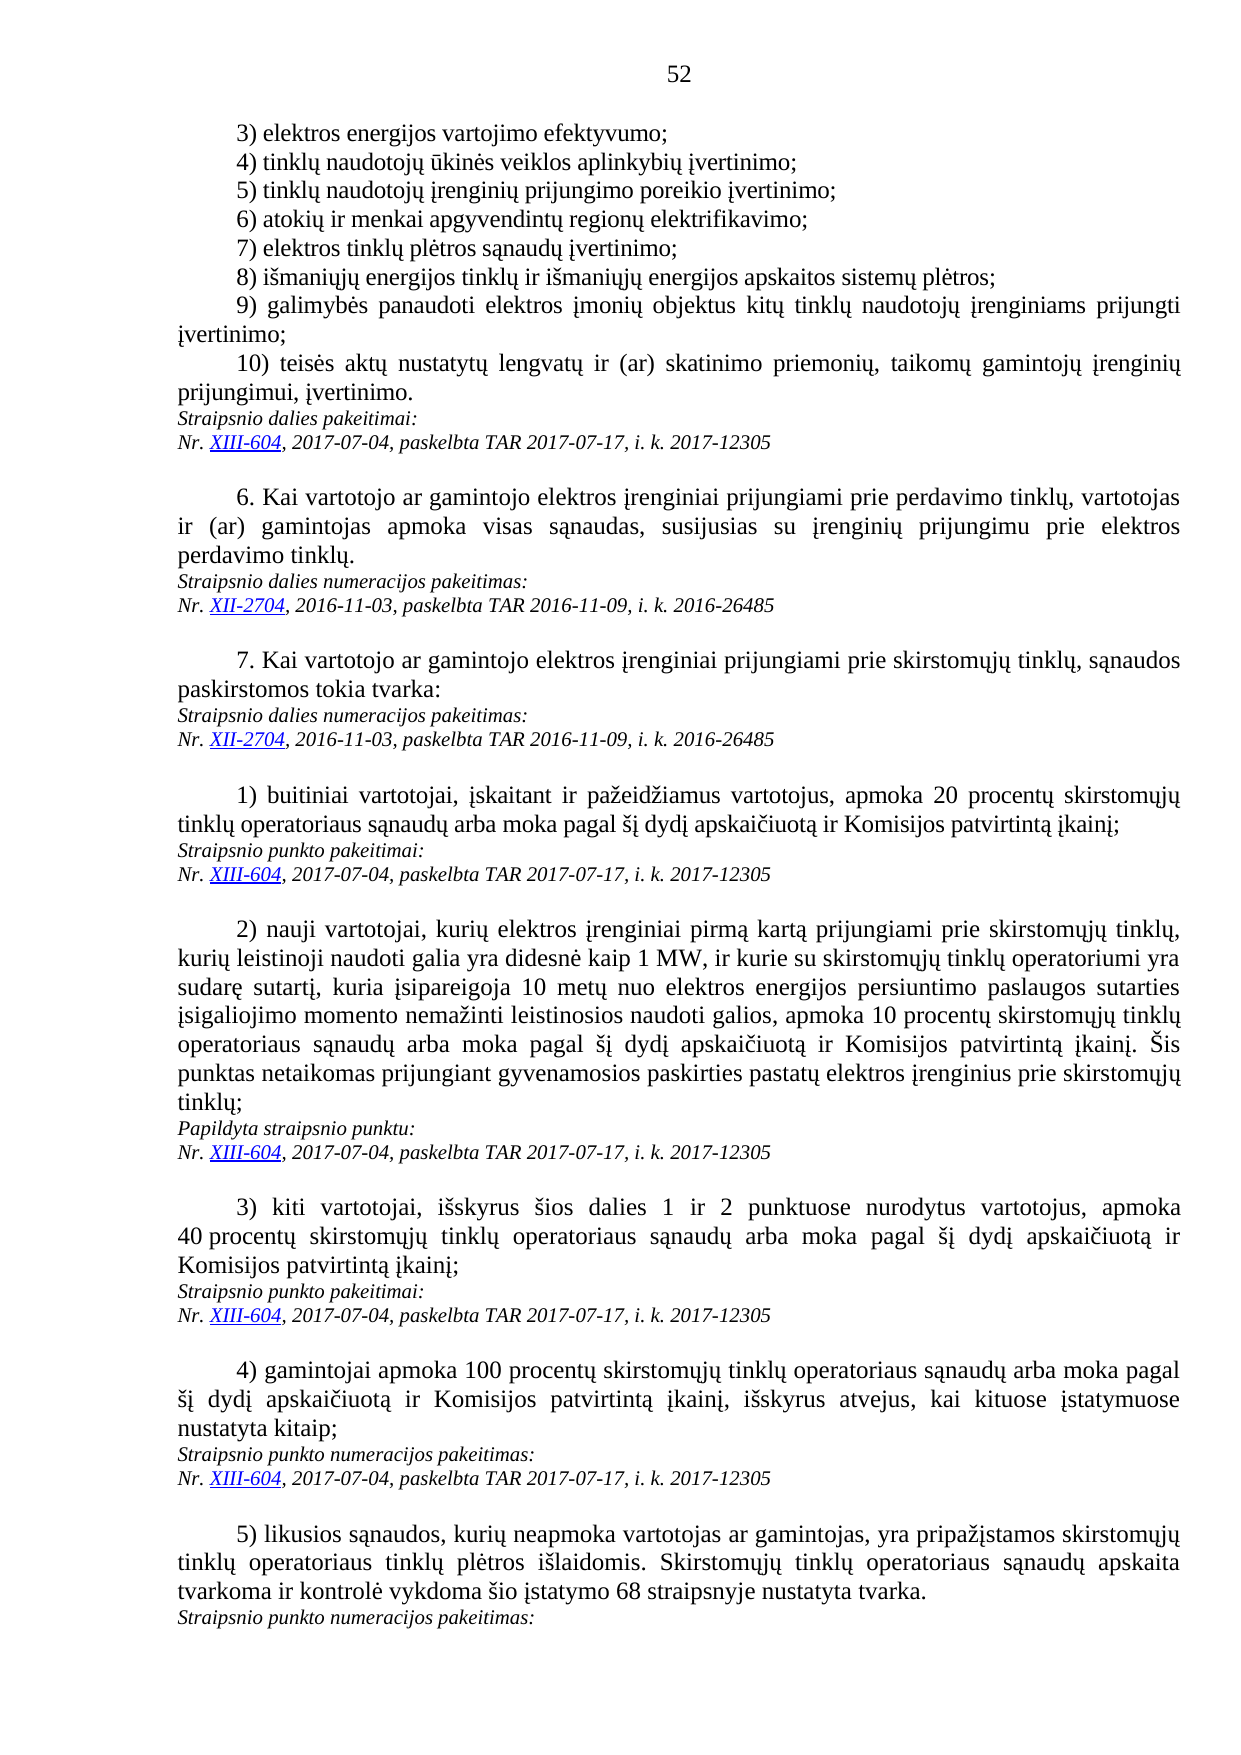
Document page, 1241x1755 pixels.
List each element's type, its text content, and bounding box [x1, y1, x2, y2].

text Nr. XIII-604, 2017-07-04, paskelbta TAR 2017-07-17, i. k. 2017-12305 [177, 862, 1181, 886]
text Nr. XII-2704, 2016-11-03, paskelbta TAR 2016-11-09, i. k. 2016-26485 [177, 727, 1181, 751]
text 6. Kai vartotojo ar gamintojo elektros įrenginiai prijungiami prie perdavimo tinklų, vartotojas ir (ar) gamintojas apmoka visas sąnaudas, susijusias su įrenginių prijungimu prie elektros perdavimo tinklų. [177, 482, 1181, 569]
text Nr. XIII-604, 2017-07-04, paskelbta TAR 2017-07-17, i. k. 2017-12305 [177, 1466, 1181, 1490]
text Nr. XII-2704, 2016-11-03, paskelbta TAR 2016-11-09, i. k. 2016-26485 [177, 593, 1181, 617]
text 8) išmaniųjų energijos tinklų ir išmaniųjų energijos apskaitos sistemų plėtros; [177, 262, 1181, 291]
text 3) elektros energijos vartojimo efektyvumo; [177, 118, 1181, 147]
text Straipsnio punkto numeracijos pakeitimas: [177, 1442, 1181, 1466]
text Straipsnio punkto pakeitimai: [177, 1279, 1181, 1303]
text Straipsnio dalies pakeitimai: [177, 406, 1181, 430]
text 7. Kai vartotojo ar gamintojo elektros įrenginiai prijungiami prie skirstomųjų tinklų, sąnaudos paskirstomos tokia tvarka: [177, 646, 1181, 703]
text 5) likusios sąnaudos, kurių neapmoka vartotojas ar gamintojas, yra pripažįstamos skirstomųjų tinklų operatoriaus tinklų plėtros išlaidomis. Skirstomųjų tinklų operatoriaus sąnaudų apskaita tvarkoma ir kontrolė vykdoma šio įstatymo 68 straipsnyje nustatyta tvarka. [177, 1519, 1181, 1605]
text Nr. XIII-604, 2017-07-04, paskelbta TAR 2017-07-17, i. k. 2017-12305 [177, 430, 1181, 454]
text 4) tinklų naudotojų ūkinės veiklos aplinkybių įvertinimo; [177, 147, 1181, 176]
text Straipsnio punkto pakeitimai: [177, 837, 1181, 862]
text 6) atokių ir menkai apgyvendintų regionų elektrifikavimo; [177, 204, 1181, 233]
text 1) buitiniai vartotojai, įskaitant ir pažeidžiamus vartotojus, apmoka 20 procentų skirstomųjų tinklų operatoriaus sąnaudų arba moka pagal šį dydį apskaičiuotą ir Komisijos patvirtintą įkainį; [177, 780, 1181, 837]
text 10) teisės aktų nustatytų lengvatų ir (ar) skatinimo priemonių, taikomų gamintojų įrenginių prijungimui, įvertinimo. [177, 348, 1181, 406]
text 2) nauji vartotojai, kurių elektros įrenginiai pirmą kartą prijungiami prie skirstomųjų tinklų, kurių leistinoji naudoti galia yra didesnė kaip 1 MW, ir kurie su skirstomųjų tinklų operatoriumi yra sudarę sutartį, kuria įsipareigoja 10 metų nuo elektros energijos persiuntimo paslaugos sutarties įsigaliojimo momento nemažinti leistinosios naudoti galios, apmoka 10 procentų skirstomųjų tinklų operatoriaus sąnaudų arba moka pagal šį dydį apskaičiuotą ir Komisijos patvirtintą įkainį. Šis punktas netaikomas prijungiant gyvenamosios paskirties pastatų elektros įrenginius prie skirstomųjų tinklų; [177, 914, 1181, 1116]
text 4) gamintojai apmoka 100 procentų skirstomųjų tinklų operatoriaus sąnaudų arba moka pagal šį dydį apskaičiuotą ir Komisijos patvirtintą įkainį, išskyrus atvejus, kai kituose įstatymuose nustatyta kitaip; [177, 1356, 1181, 1442]
text 5) tinklų naudotojų įrenginių prijungimo poreikio įvertinimo; [177, 176, 1181, 204]
text Straipsnio dalies numeracijos pakeitimas: [177, 569, 1181, 593]
text Papildyta straipsnio punktu: [177, 1116, 1181, 1140]
text Nr. XIII-604, 2017-07-04, paskelbta TAR 2017-07-17, i. k. 2017-12305 [177, 1303, 1181, 1327]
text Straipsnio punkto numeracijos pakeitimas: [177, 1605, 1181, 1629]
text Nr. XIII-604, 2017-07-04, paskelbta TAR 2017-07-17, i. k. 2017-12305 [177, 1140, 1181, 1164]
text Straipsnio dalies numeracijos pakeitimas: [177, 703, 1181, 727]
text 9) galimybės panaudoti elektros įmonių objektus kitų tinklų naudotojų įrenginiams prijungti įvertinimo; [177, 291, 1181, 348]
text 3) kiti vartotojai, išskyrus šios dalies 1 ir 2 punktuose nurodytus vartotojus, apmoka 40 procentų skirstomųjų tinklų operatoriaus sąnaudų arba moka pagal šį dydį apskaičiuotą ir Komisijos patvirtintą įkainį; [177, 1192, 1181, 1279]
text 7) elektros tinklų plėtros sąnaudų įvertinimo; [177, 233, 1181, 262]
